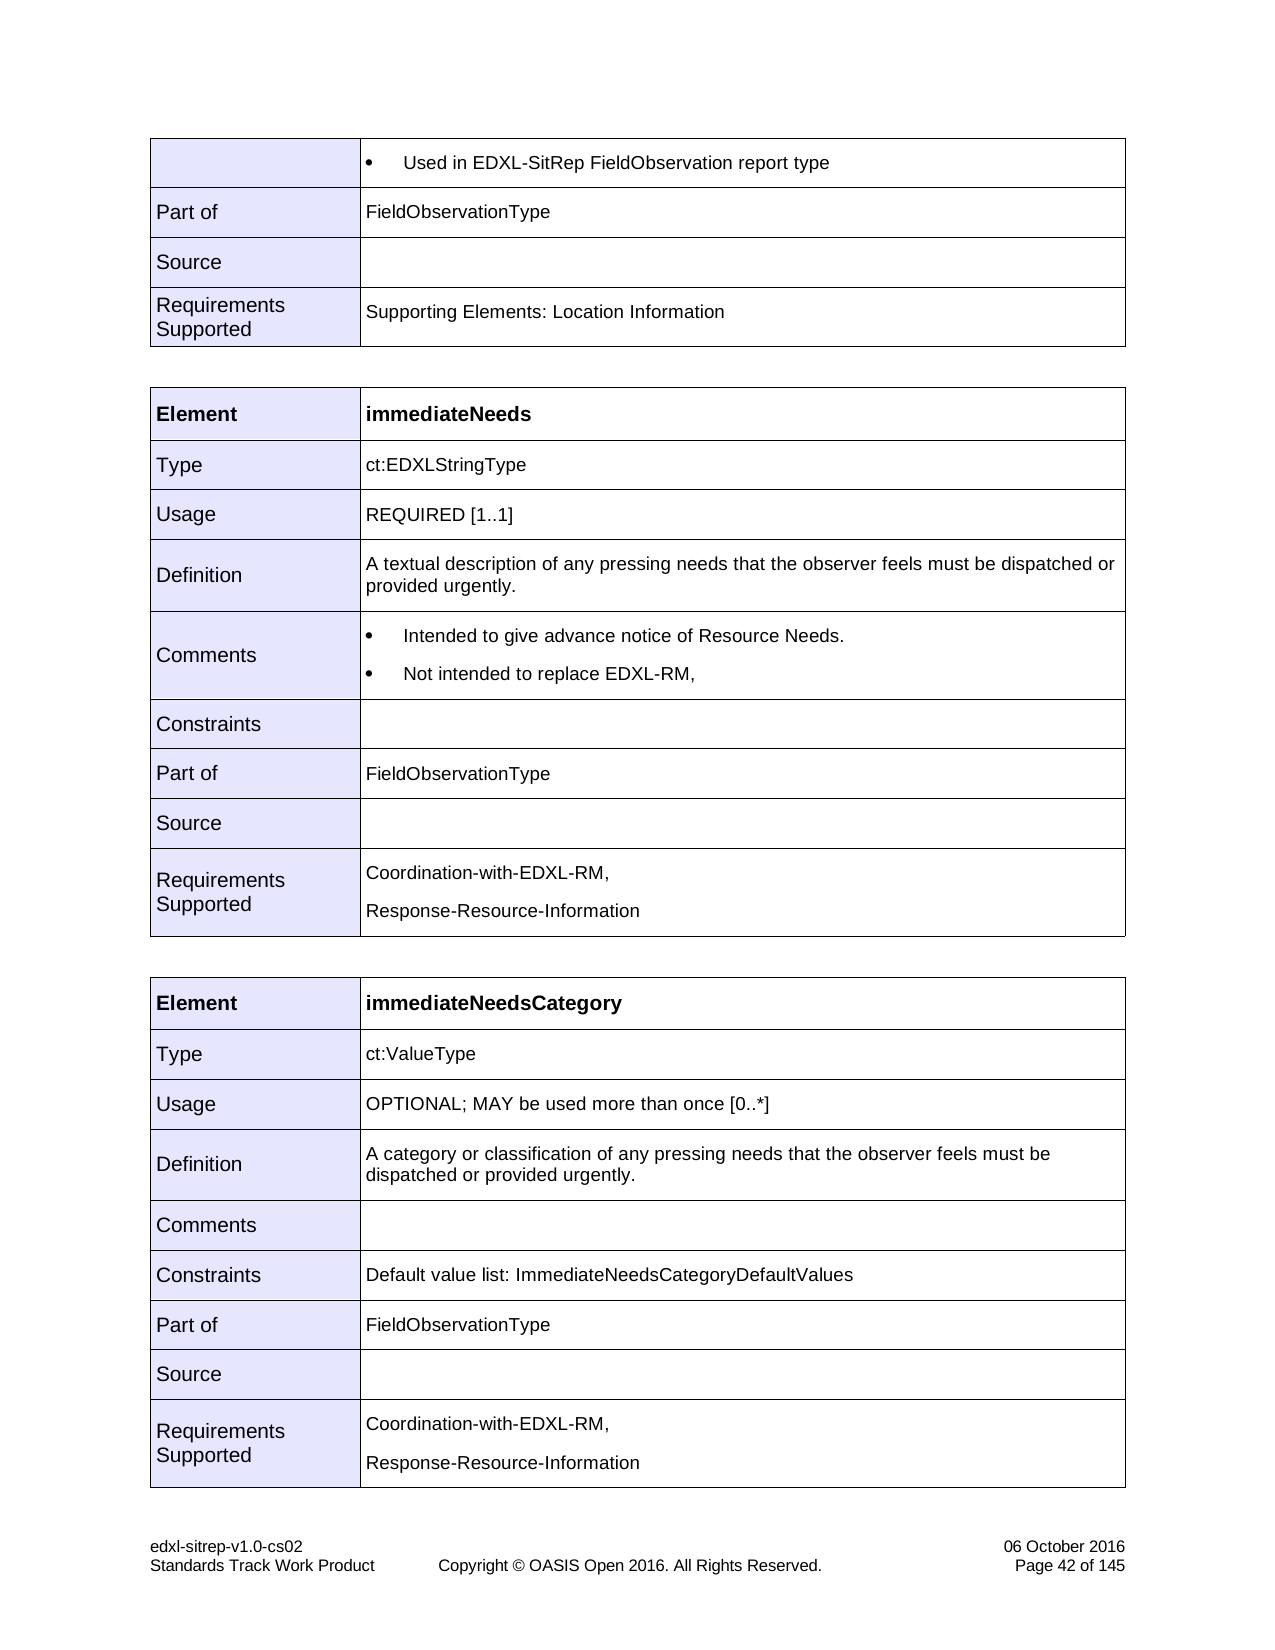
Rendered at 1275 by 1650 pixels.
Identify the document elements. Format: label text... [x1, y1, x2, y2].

table_cell Constraints [151, 700, 360, 748]
table_cell Coordination-with-EDXL-RM, Response-Resource-Information [361, 849, 1125, 936]
table_cell [361, 1350, 1125, 1399]
table_cell Definition [151, 1130, 360, 1200]
table_cell Source [151, 1350, 360, 1399]
table_cell [361, 700, 1125, 748]
table_cell Source [151, 238, 360, 287]
table_cell Usage [151, 1080, 360, 1129]
table_cell Comments [151, 1201, 360, 1250]
table_cell FieldObservationType [361, 1301, 1125, 1349]
table_cell Coordination-with-EDXL-RM, Response-Resource-Information [361, 1400, 1125, 1487]
table_cell Supporting Elements: Location Information [361, 288, 1125, 346]
table_cell Usage [151, 490, 360, 539]
table_cell REQUIRED [1..1] [361, 490, 1125, 539]
table_cell OPTIONAL; MAY be used more than once [0..*] [361, 1080, 1125, 1129]
table_cell Constraints [151, 1251, 360, 1299]
table_cell Needs the highest degree of accuracy possible given the limitations of the situation. Used in EDXL-SitRep FieldObservation report type [361, 139, 1125, 187]
table_header Element [151, 388, 360, 439]
table_cell Source [151, 799, 360, 848]
table_cell Requirements Supported [151, 849, 360, 936]
table_cell Definition [151, 540, 360, 611]
table_cell [361, 799, 1125, 848]
table_cell Type [151, 441, 360, 489]
table_cell Requirements Supported [151, 288, 360, 346]
table_cell ct:EDXLStringType [361, 441, 1125, 489]
table_cell A category or classification of any pressing needs that the observer feels must be dispatched or provided urgently. [361, 1130, 1125, 1200]
table_cell [361, 238, 1125, 287]
table_cell [151, 139, 360, 187]
table_cell Part of [151, 749, 360, 798]
table_header immediateNeeds [361, 388, 1125, 439]
table_cell Part of [151, 1301, 360, 1349]
table_cell Requirements Supported [151, 1400, 360, 1487]
table_cell FieldObservationType [361, 188, 1125, 237]
table_cell Intended to give advance notice of Resource Needs. Not intended to replace EDXL-RM, [361, 612, 1125, 698]
table_header immediateNeedsCategory [361, 978, 1125, 1029]
table_cell ct:ValueType [361, 1030, 1125, 1079]
table_cell Part of [151, 188, 360, 237]
table_cell Default value list: ImmediateNeedsCategoryDefaultValues [361, 1251, 1125, 1299]
table_cell Type [151, 1030, 360, 1079]
table_cell FieldObservationType [361, 749, 1125, 798]
table_header Element [151, 978, 360, 1029]
table_cell A textual description of any pressing needs that the observer feels must be dispatched or provided urgently. [361, 540, 1125, 611]
table_cell Comments [151, 612, 360, 698]
table_cell [361, 1201, 1125, 1250]
